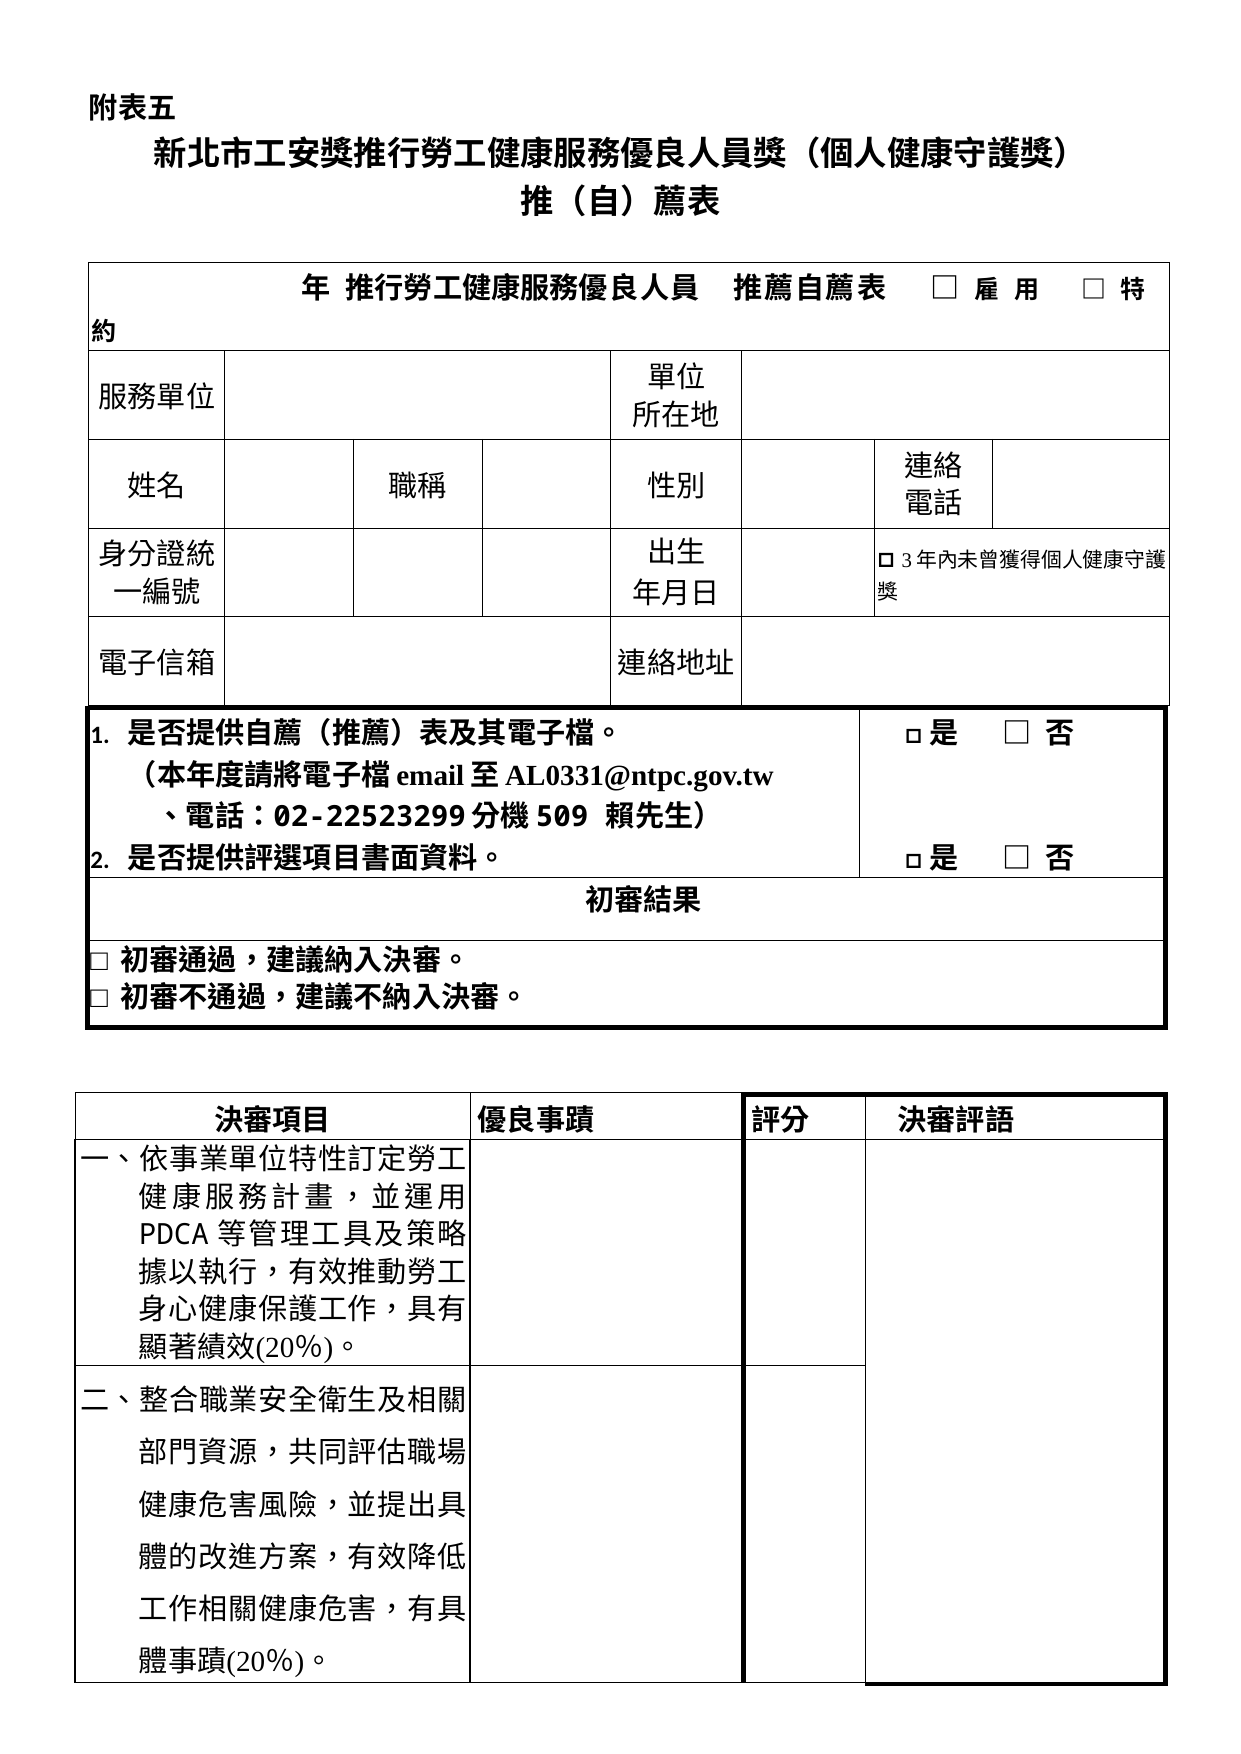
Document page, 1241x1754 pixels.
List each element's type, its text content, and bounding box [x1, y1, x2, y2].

table_cell [742, 440, 874, 527]
table_header □ 是 □ 否 □ 是 □ 否 [860, 710, 1163, 877]
table_cell [993, 440, 1169, 527]
table_cell [742, 529, 874, 616]
table_cell □ 3年內未曾獲得個人健康守護獎 [875, 529, 1169, 616]
table_cell [483, 529, 610, 616]
table_cell [354, 529, 482, 616]
table_header 是否提供自薦（推薦）表及其電子檔。 （本年度請將電子檔email至AL0331@ntpc.gov.tw 、電話：02-22523299分機509 賴先生） 是否提供評選項目書面資料。 [90, 710, 859, 877]
table_cell [866, 1140, 1163, 1682]
table_cell [225, 617, 610, 704]
table_cell [225, 351, 610, 439]
table_cell 電子信箱 [89, 617, 224, 704]
table_cell [742, 351, 1169, 439]
table_cell 二、整合職業安全衛生及相關部門資源，共同評估職場健康危害風險，並提出具體的改進方案，有效降低工作相關健康危害，有具體事蹟(20％)。 [76, 1366, 469, 1682]
table_cell 決審項目 [76, 1093, 470, 1139]
table_cell [470, 1030, 744, 1092]
table_cell 初審通過，建議納入決審。 初審不通過，建議不納入決審。 [90, 941, 1163, 1025]
table_cell 身分證統一編號 [89, 529, 224, 616]
table_cell 初審結果 [90, 878, 1163, 940]
table_cell [744, 1030, 865, 1092]
table_cell 性別 [611, 440, 741, 527]
table_cell 姓名 [89, 440, 224, 527]
table_cell [471, 1366, 741, 1682]
table_cell 評分 [746, 1097, 865, 1139]
table_cell [746, 1140, 865, 1364]
table_cell [225, 529, 353, 616]
text 附表五 [89, 64, 1152, 127]
table_cell [742, 617, 1169, 704]
table_header 年 推行勞工健康服務優良人員 推薦自薦表 □雇用 □特約 [89, 263, 1169, 350]
table_cell 連絡 電話 [875, 440, 992, 527]
table_cell 出生 年月日 [611, 529, 741, 616]
table_cell 單位 所在地 [611, 351, 741, 439]
table_cell [865, 1030, 1165, 1092]
table_cell [471, 1140, 741, 1364]
table_cell 決審評語 [866, 1097, 1163, 1139]
table_cell [746, 1366, 865, 1682]
table_cell [483, 440, 610, 527]
table_cell [225, 440, 353, 527]
table_cell 優良事蹟 [471, 1093, 741, 1139]
table_header [75, 706, 85, 877]
table_cell 職稱 [354, 440, 482, 527]
table_cell 連絡地址 [611, 617, 741, 704]
text 新北市工安獎推行勞工健康服務優良人員獎（個人健康守護獎） [89, 127, 1152, 175]
table_cell [75, 877, 85, 940]
table_cell 服務單位 [89, 351, 224, 439]
text 推（自）薦表 [89, 175, 1152, 223]
table_cell [75, 1025, 470, 1092]
table_cell 一、依事業單位特性訂定勞工健康服務計畫，並運用PDCA等管理工具及策略據以執行，有效推動勞工身心健康保護工作，具有顯著績效(20％)。 [76, 1140, 469, 1364]
table_cell [75, 940, 85, 1025]
